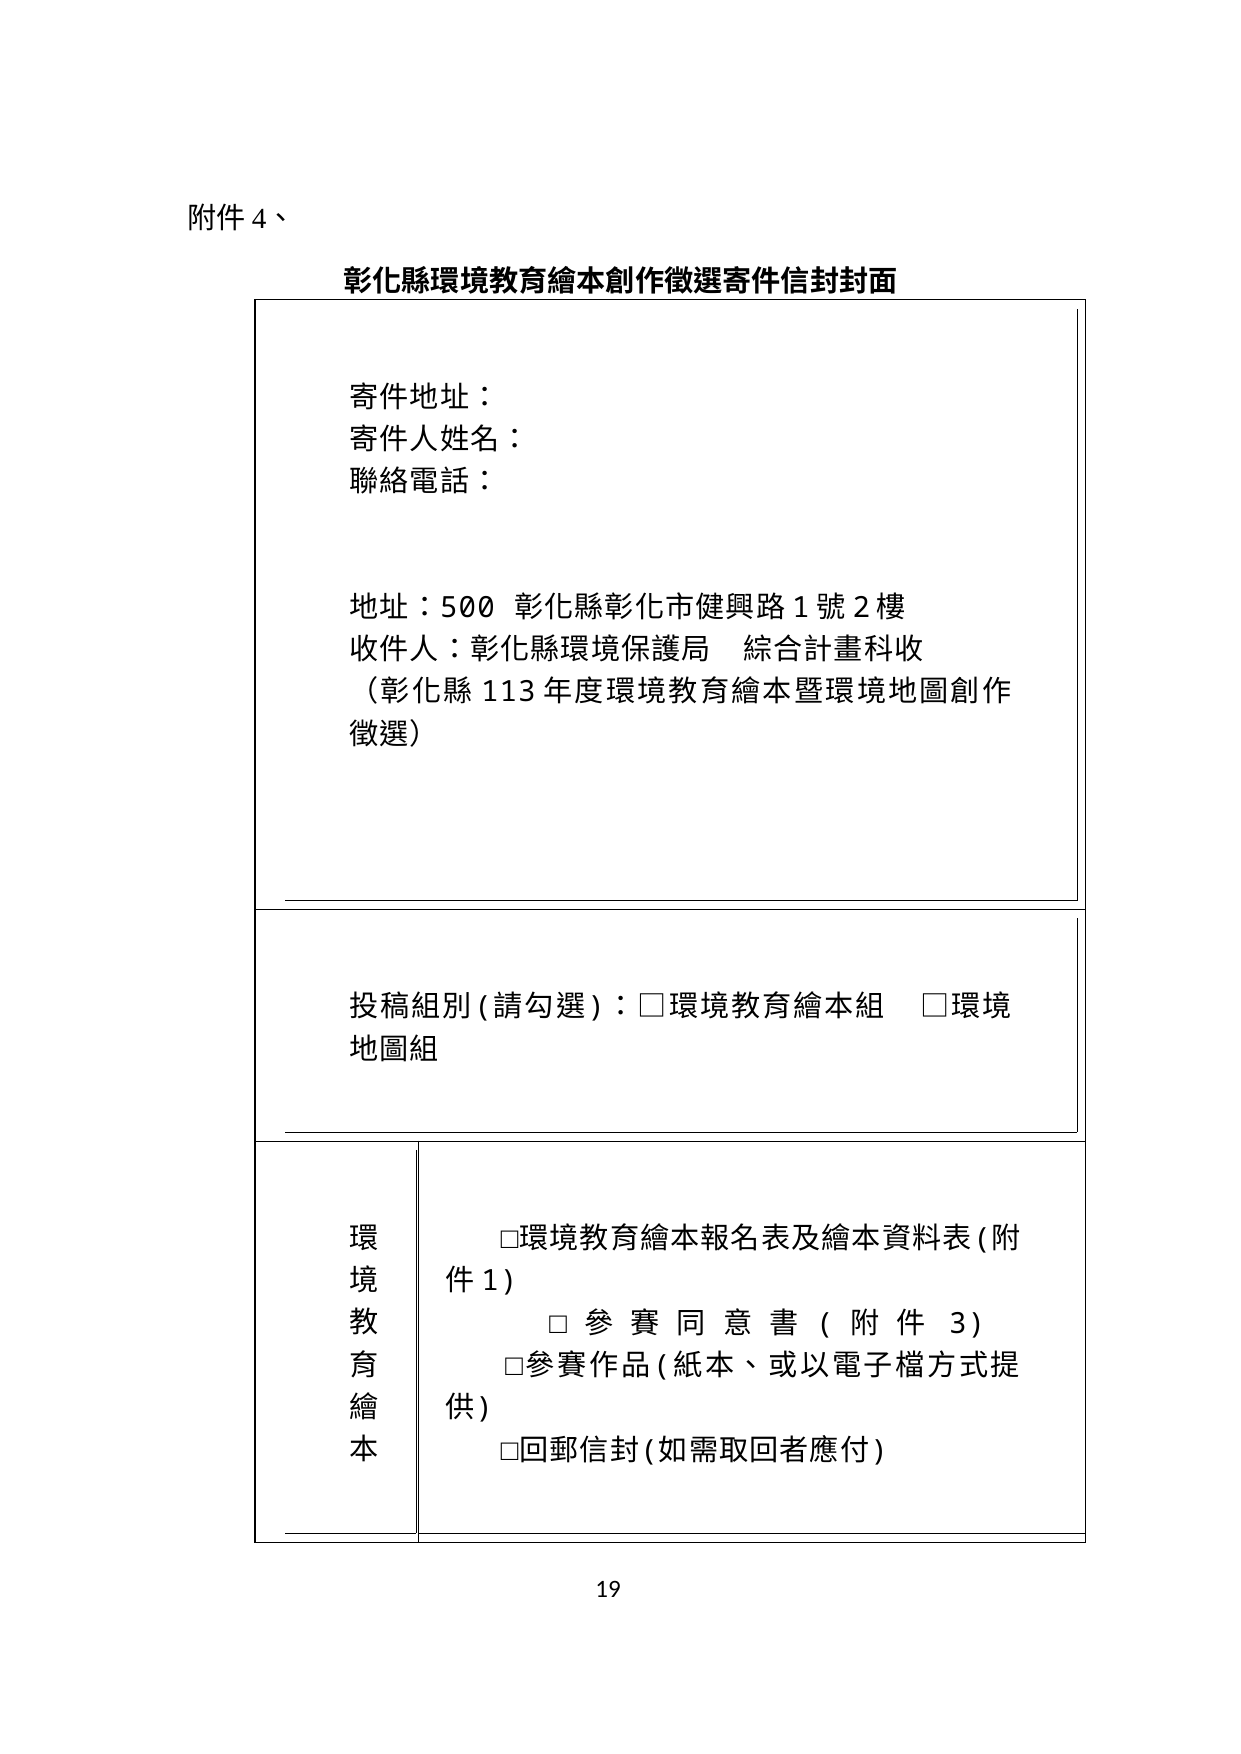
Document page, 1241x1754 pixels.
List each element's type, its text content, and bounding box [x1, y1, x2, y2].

table_cell 環境教育繪本 [256, 1142, 418, 1542]
table_cell [419, 1534, 1085, 1542]
table_header 寄件地址： 寄件人姓名： 聯絡電話： 地址：500 彰化縣彰化市健興路1號2樓 收件人：彰化縣環境保護局 綜合計畫科收 （彰化縣113年度環境教育繪本暨環境地圖創作徵選） [256, 300, 1085, 909]
table_cell 投稿組別(請勾選)：□環境教育繪本組 □環境地圖組 [256, 910, 1085, 1141]
text 彰化縣環境教育繪本創作徵選寄件信封封面 [187, 237, 1053, 299]
table_cell □環境教育繪本報名表及繪本資料表(附件1) □參賽同意書(附件3) □參賽作品(紙本、或以電子檔方式提供) □回郵信封(如需取回者應付) [419, 1142, 1085, 1533]
text 附件4、 [187, 174, 1053, 237]
